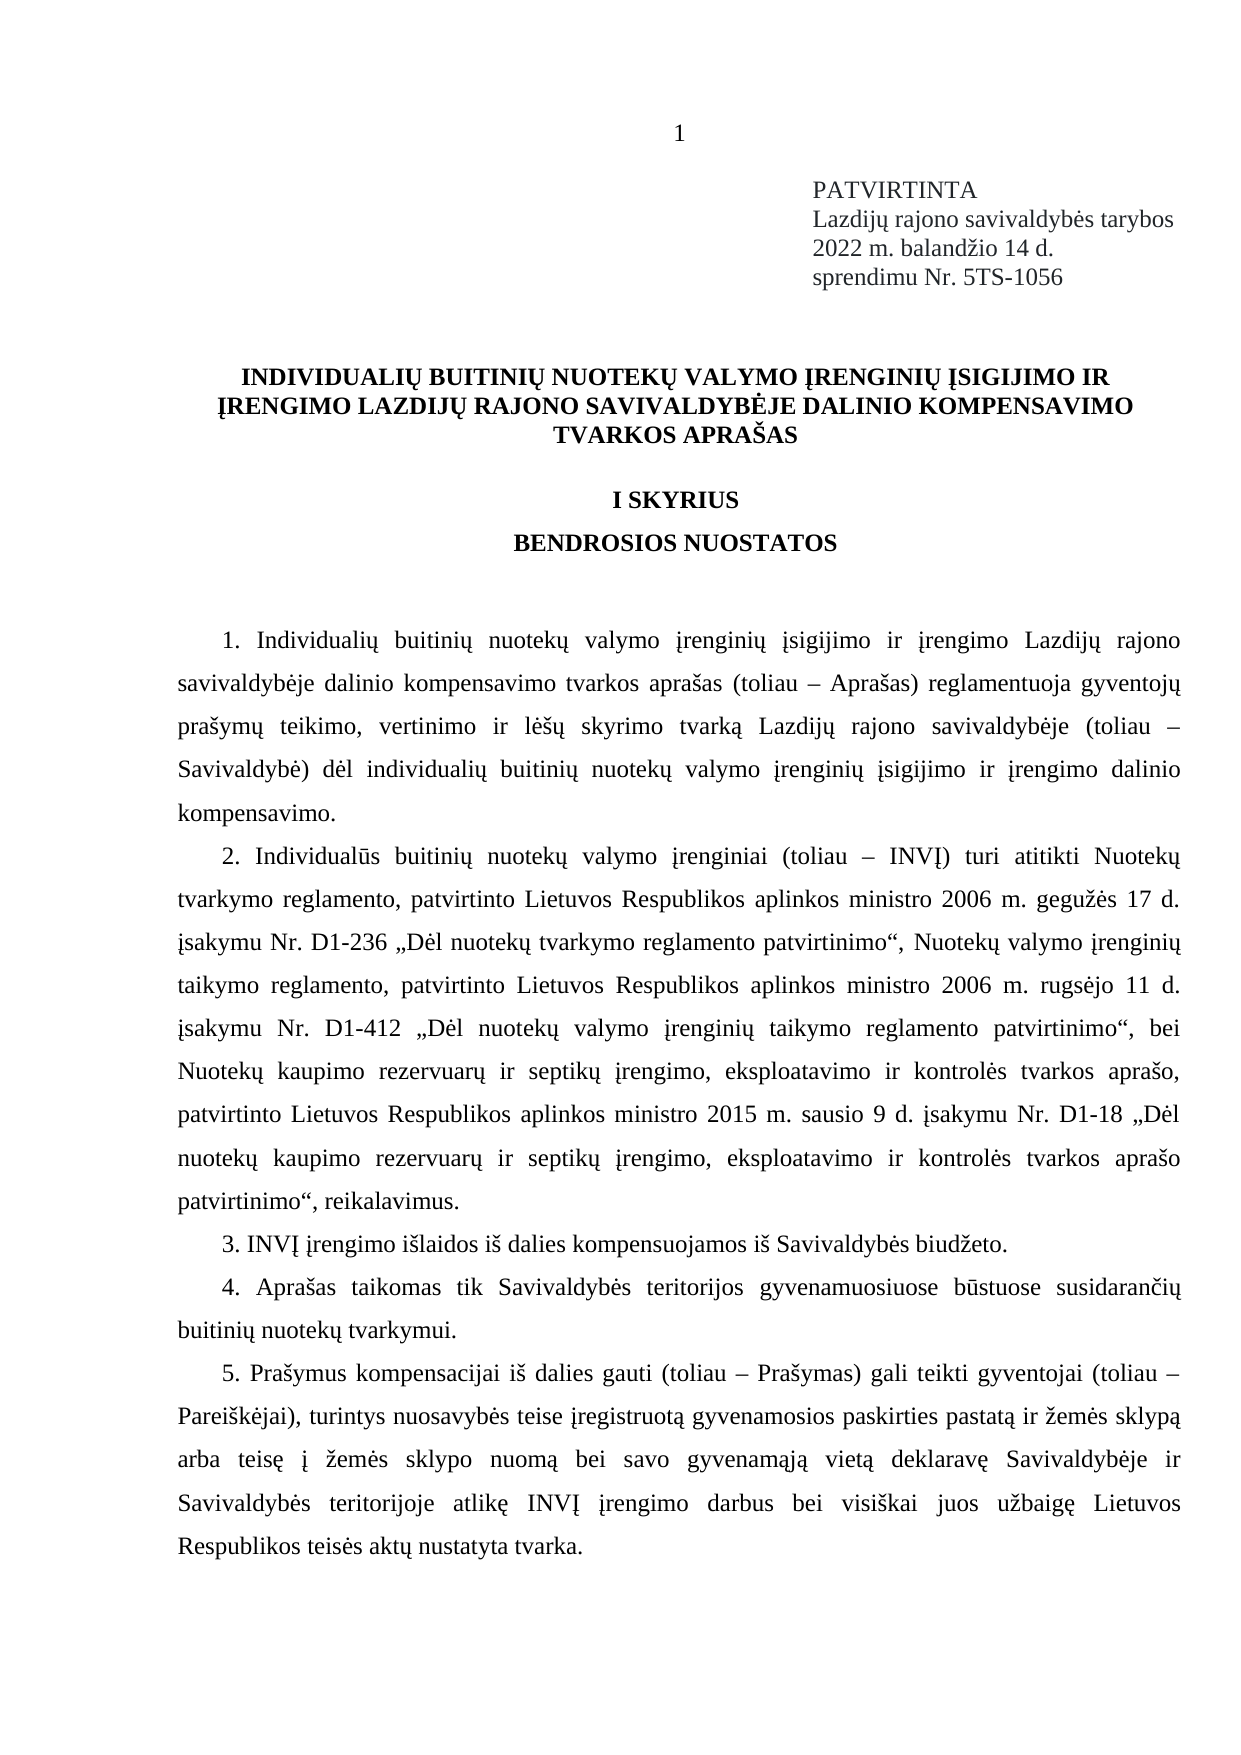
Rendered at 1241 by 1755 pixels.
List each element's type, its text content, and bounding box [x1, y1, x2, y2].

subtitle 5. Prašymus kompensacijai iš dalies gauti (toliau – Prašymas) gali teikti gyventojai (toliau – Pareiškėjai), turintys nuosavybės teise įregistruotą gyvenamosios paskirties pastatą ir žemės sklypą arba teisę į žemės sklypo nuomą bei savo gyvenamąją vietą deklaravę Savivaldybėje ir Savivaldybės teritorijoje atlikę INVĮ įrengimo darbus bei visiškai juos užbaigę Lietuvos Respublikos teisės aktų nustatyta tvarka. [177, 1358, 1181, 1559]
text Lazdijų rajono savivaldybės tarybos [812, 204, 1181, 233]
subtitle BENDROSIOS NUOSTATOS [177, 528, 1174, 557]
subtitle 2. Individualūs buitinių nuotekų valymo įrenginiai (toliau – INVĮ) turi atitikti Nuotekų tvarkymo reglamento, patvirtinto Lietuvos Respublikos aplinkos ministro 2006 m. gegužės 17 d. įsakymu Nr. D1-236 „Dėl nuotekų tvarkymo reglamento patvirtinimo“, Nuotekų valymo įrenginių taikymo reglamento, patvirtinto Lietuvos Respublikos aplinkos ministro 2006 m. rugsėjo 11 d. įsakymu Nr. D1-412 „Dėl nuotekų valymo įrenginių taikymo reglamento patvirtinimo“, bei Nuotekų kaupimo rezervuarų ir septikų įrengimo, eksploatavimo ir kontrolės tvarkos aprašo, patvirtinto Lietuvos Respublikos aplinkos ministro 2015 m. sausio 9 d. įsakymu Nr. D1-18 „Dėl nuotekų kaupimo rezervuarų ir septikų įrengimo, eksploatavimo ir kontrolės tvarkos aprašo patvirtinimo“, reikalavimus. [177, 841, 1181, 1214]
subtitle I SKYRIUS [177, 485, 1174, 513]
subtitle 1. Individualių buitinių nuotekų valymo įrenginių įsigijimo ir įrengimo Lazdijų rajono savivaldybėje dalinio kompensavimo tvarkos aprašas (toliau – Aprašas) reglamentuoja gyventojų prašymų teikimo, vertinimo ir lėšų skyrimo tvarką Lazdijų rajono savivaldybėje (toliau – Savivaldybė) dėl individualių buitinių nuotekų valymo įrenginių įsigijimo ir įrengimo dalinio kompensavimo. [177, 625, 1181, 826]
subtitle INDIVIDUALIŲ BUITINIŲ NUOTEKŲ VALYMO ĮRENGINIŲ ĮSIGIJIMO IR ĮRENGIMO LAZDIJŲ RAJONO SAVIVALDYBĖJE DALINIO KOMPENSAVIMO TVARKOS APRAŠAS [177, 362, 1174, 449]
text 2022 m. balandžio 14 d. [812, 233, 1181, 262]
text PATVIRTINTA [812, 176, 1181, 204]
subtitle 4. Aprašas taikomas tik Savivaldybės teritorijos gyvenamuosiuose būstuose susidarančių buitinių nuotekų tvarkymui. [177, 1272, 1181, 1344]
text sprendimu Nr. 5TS-1056 [812, 262, 1181, 291]
subtitle 3. INVĮ įrengimo išlaidos iš dalies kompensuojamos iš Savivaldybės biudžeto. [177, 1229, 1181, 1258]
